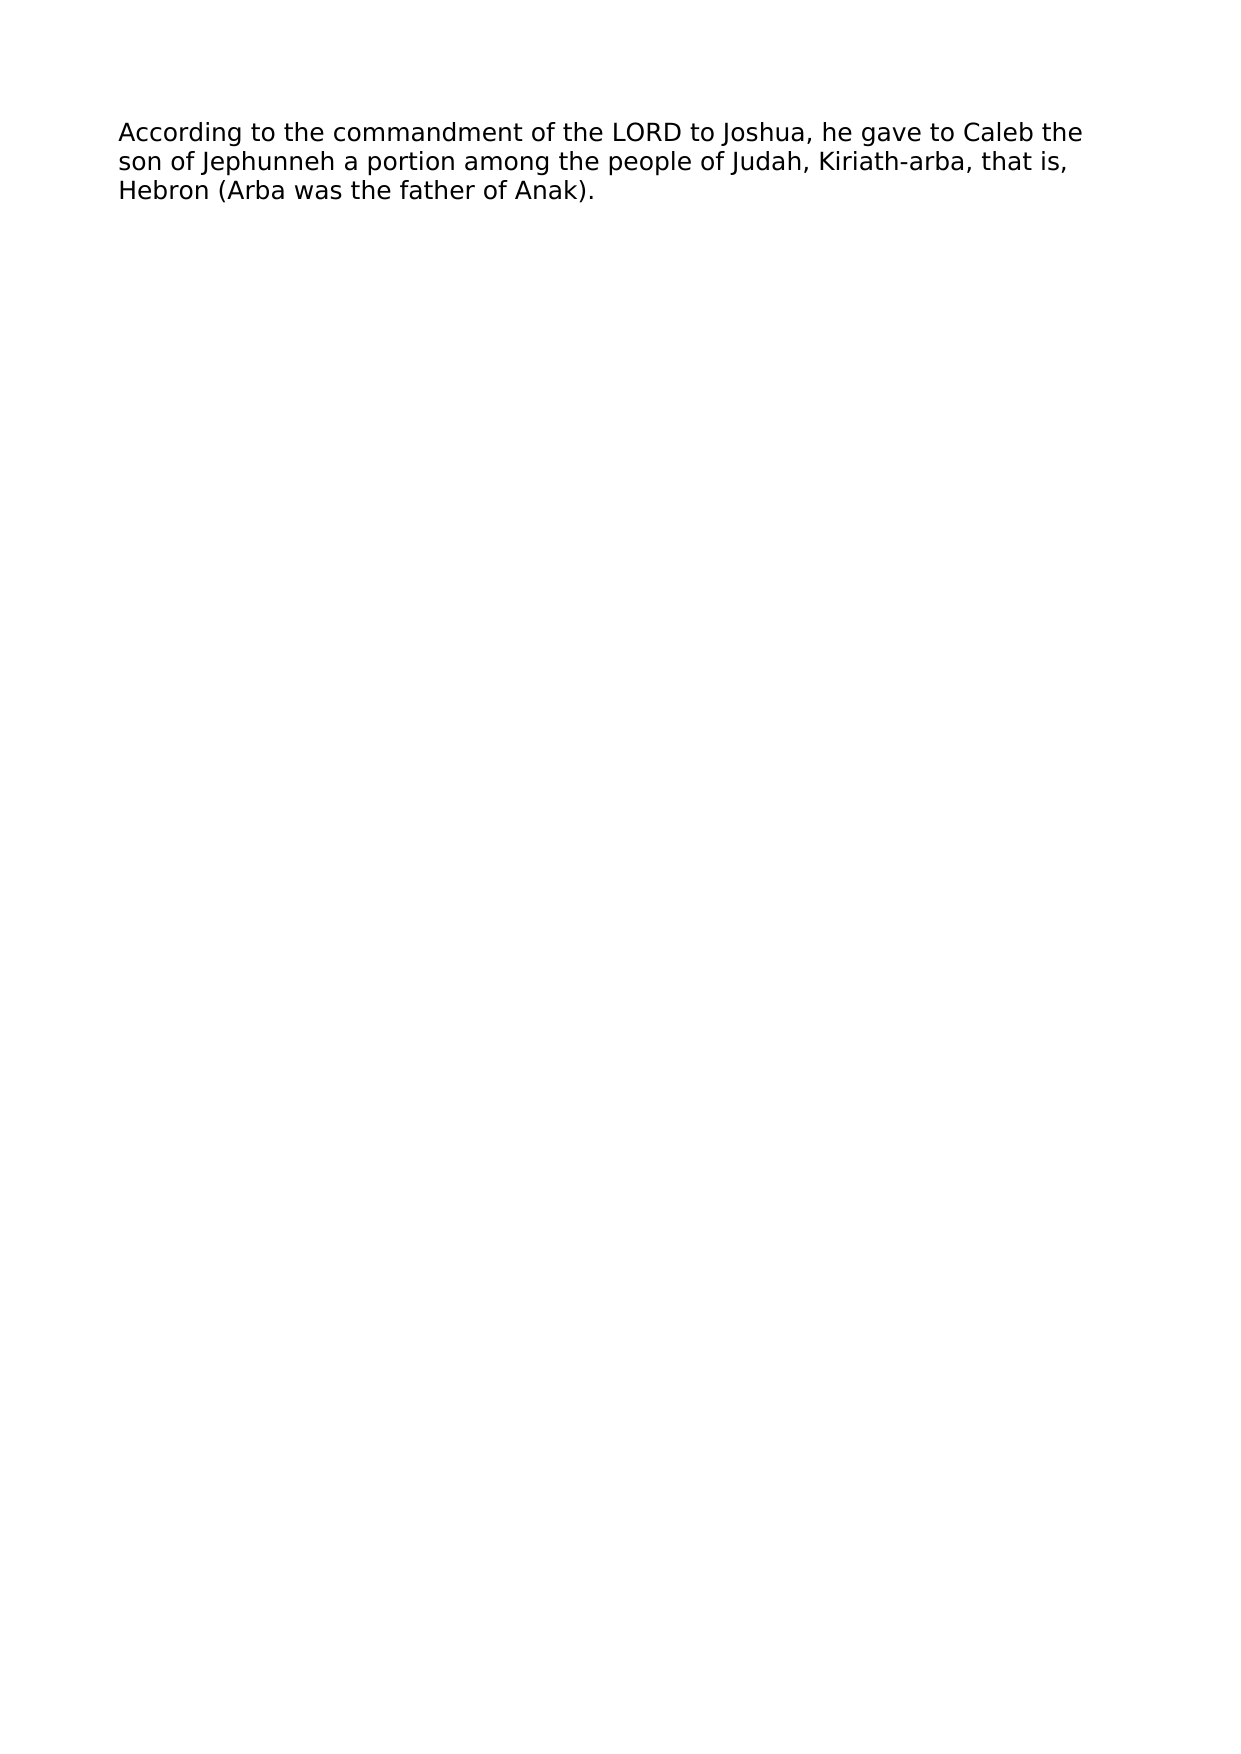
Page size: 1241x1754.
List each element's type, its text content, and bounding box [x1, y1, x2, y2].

text According to the commandment of the LORD to Joshua, he gave to Caleb the son of Jephunneh a portion among the people of Judah, Kiriath-arba, that is, Hebron (Arba was the father of Anak). [118, 118, 1122, 206]
